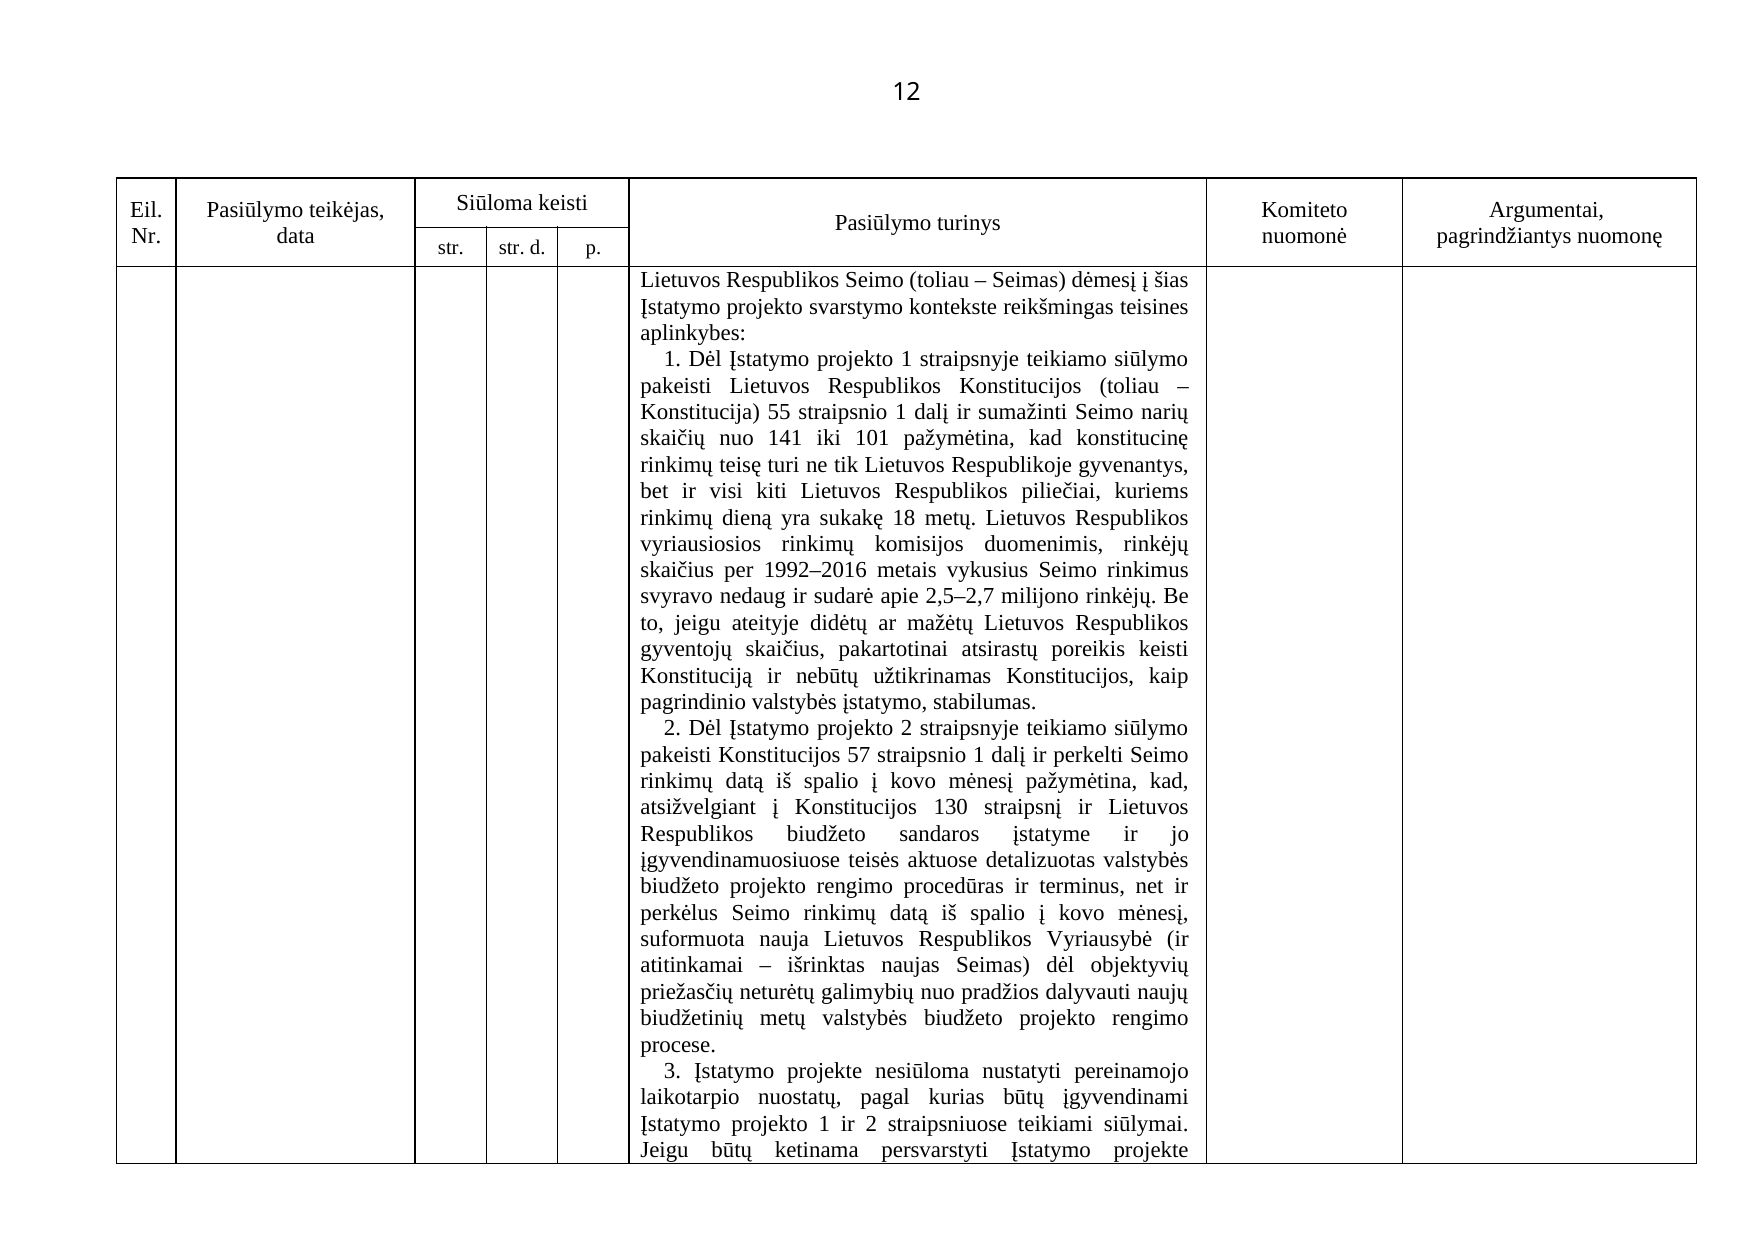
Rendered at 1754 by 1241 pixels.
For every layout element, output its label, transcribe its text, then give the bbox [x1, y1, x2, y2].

table_cell [117, 267, 175, 1162]
table_header Komiteto nuomonė [1207, 179, 1402, 266]
table_cell [1403, 267, 1696, 1162]
table_header Pasiūlymo turinys [630, 179, 1206, 266]
table_cell str. d. [487, 228, 557, 266]
table_header Pasiūlymo teikėjas, data [177, 179, 414, 266]
table_cell [177, 267, 414, 1162]
table_cell str. [416, 228, 486, 266]
table_cell [558, 267, 628, 1162]
table_header Argumentai, pagrindžiantys nuomonę [1403, 179, 1696, 266]
table_header Eil. Nr. [117, 179, 175, 266]
table_cell [487, 267, 557, 1162]
table_cell [1207, 267, 1402, 1162]
table_cell [416, 267, 486, 1162]
table_header Siūloma keisti [416, 179, 628, 226]
table_cell p. [558, 228, 628, 266]
table_cell Lietuvos Respublikos Seimo (toliau – Seimas) dėmesį į šias Įstatymo projekto svarstymo kontekste reikšmingas teisines aplinkybes: 1. Dėl Įstatymo projekto 1 straipsnyje teikiamo siūlymo pakeisti Lietuvos Respublikos Konstitucijos (toliau – Konstitucija) 55 straipsnio 1 dalį ir sumažinti Seimo narių skaičių nuo 141 iki 101 pažymėtina, kad konstitucinę rinkimų teisę turi ne tik Lietuvos Respublikoje gyvenantys, bet ir visi kiti Lietuvos Respublikos piliečiai, kuriems rinkimų dieną yra sukakę 18 metų. Lietuvos Respublikos vyriausiosios rinkimų komisijos duomenimis, rinkėjų skaičius per 1992–2016 metais vykusius Seimo rinkimus svyravo nedaug ir sudarė apie 2,5–2,7 milijono rinkėjų. Be to, jeigu ateityje didėtų ar mažėtų Lietuvos Respublikos gyventojų skaičius, pakartotinai atsirastų poreikis keisti Konstituciją ir nebūtų užtikrinamas Konstitucijos, kaip pagrindinio valstybės įstatymo, stabilumas. 2. Dėl Įstatymo projekto 2 straipsnyje teikiamo siūlymo pakeisti Konstitucijos 57 straipsnio 1 dalį ir perkelti Seimo rinkimų datą iš spalio į kovo mėnesį pažymėtina, kad, atsižvelgiant į Konstitucijos 130 straipsnį ir Lietuvos Respublikos biudžeto sandaros įstatyme ir jo įgyvendinamuosiuose teisės aktuose detalizuotas valstybės biudžeto projekto rengimo procedūras ir terminus, net ir perkėlus Seimo rinkimų datą iš spalio į kovo mėnesį, suformuota nauja Lietuvos Respublikos Vyriausybė (ir atitinkamai – išrinktas naujas Seimas) dėl objektyvių priežasčių neturėtų galimybių nuo pradžios dalyvauti naujų biudžetinių metų valstybės biudžeto projekto rengimo procese. 3. Įstatymo projekte nesiūloma nustatyti pereinamojo laikotarpio nuostatų, pagal kurias būtų įgyvendinami Įstatymo projekto 1 ir 2 straipsniuose teikiami siūlymai. Jeigu būtų ketinama persvarstyti Įstatymo projekte [630, 267, 1206, 1162]
